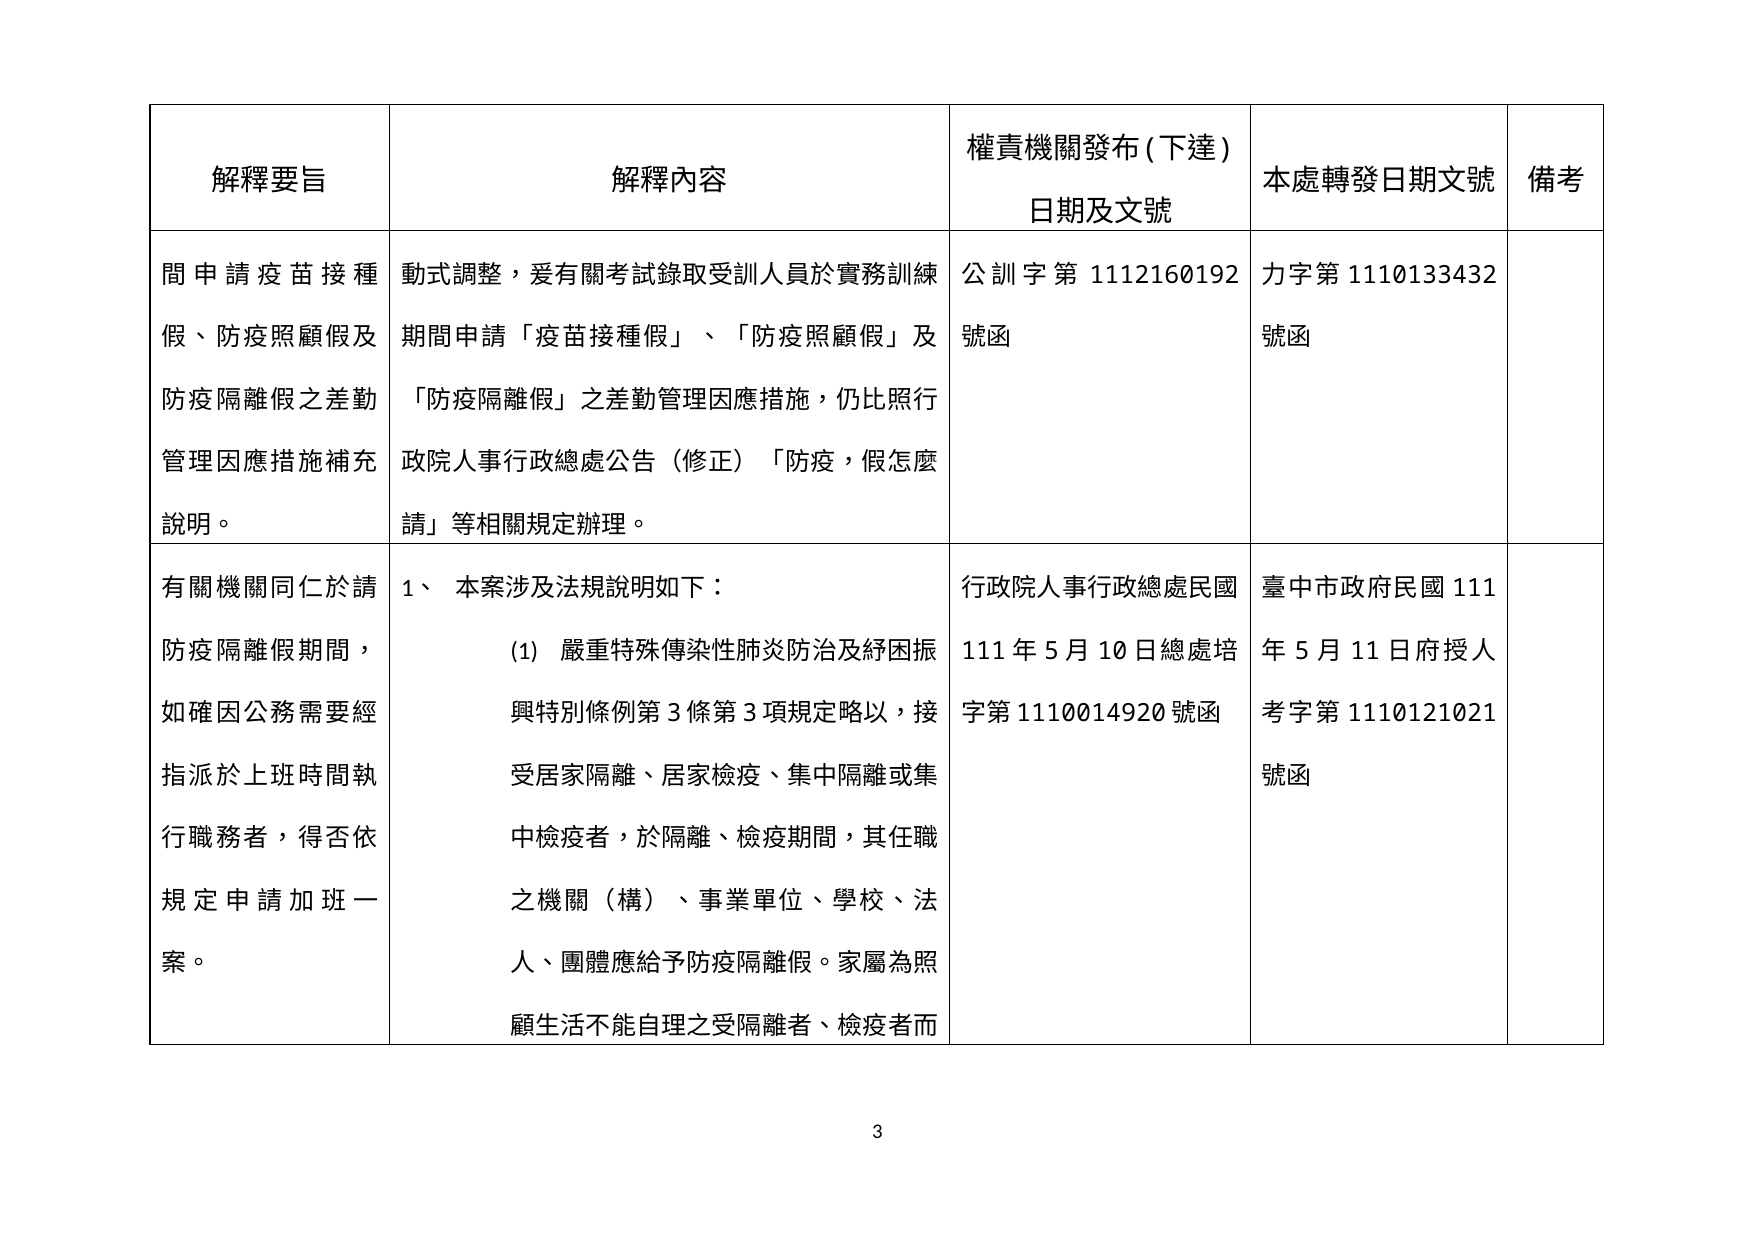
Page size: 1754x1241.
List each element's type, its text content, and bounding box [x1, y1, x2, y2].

table_cell 行政院人事行政總處民國111年5月10日總處培字第1110014920號函 [950, 544, 1250, 1044]
table_header 本處轉發日期文號 [1251, 105, 1507, 229]
table_cell 動式調整，爰有關考試錄取受訓人員於實務訓練期間申請「疫苗接種假」、「防疫照顧假」及「防疫隔離假」之差勤管理因應措施，仍比照行政院人事行政總處公告（修正）「防疫，假怎麼請」等相關規定辦理。 [390, 231, 949, 543]
table_cell 本案涉及法規說明如下： 嚴重特殊傳染性肺炎防治及紓困振興特別條例第3條第3項規定略以，接受居家隔離、居家檢疫、集中隔離或集中檢疫者，於隔離、檢疫期間，其任職之機關（構）、事業單位、學校、法人、團體應給予防疫隔離假。家屬為照顧生活不能自理之受隔離者、檢疫者而請假者，亦同。 公務人員保障法第23條規定，公務人員經指派於上班時間以外執行職務者，服務機關應給予加班費、補休假、獎勵或其他相當之補償。 行政院109年3月25日院授人給字第1090029441號函說明略以，政府部門人員非因公出國者，防疫隔離假期間不予支薪（例假日不扣薪）；非屬前開情形，照常支薪。 茲以「防疫隔離假」係為防疫應變緊急處置之特別措施，既有支薪，機關同仁於請防疫隔離假期間，倘機關基於公務需要，自得在兼顧防疫及維持政府持續運作前提下，視業務性質、資（通）訊設備狀況及人力配置指派同仁於上班時間居家辦公。於該上班時間執行職務，並未符合公務人員保障法第23條規定所稱加班之要件。 [390, 544, 510, 1044]
table_header 權責機關發布(下達) 日期及文號 [950, 105, 1250, 229]
table_cell 有關機關同仁於請防疫隔離假期間，如確因公務需要經指派於上班時間執行職務者，得否依規定申請加班一案。 [151, 544, 389, 1044]
table_cell 間申請疫苗接種假、防疫照顧假及防疫隔離假之差勤管理因應措施補充說明。 [151, 231, 389, 543]
table_cell [1508, 544, 1603, 1044]
table_header 解釋要旨 [151, 105, 389, 229]
table_cell 力字第1110133432號函 [1251, 231, 1507, 543]
table_header 備考 [1508, 105, 1603, 229]
table_cell [1508, 231, 1603, 543]
table_header 解釋內容 [390, 105, 949, 229]
table_cell 臺中市政府民國111年5月11日府授人考字第1110121021號函 [1251, 544, 1507, 1044]
table_cell 公訓字第1112160192號函 [950, 231, 1250, 543]
